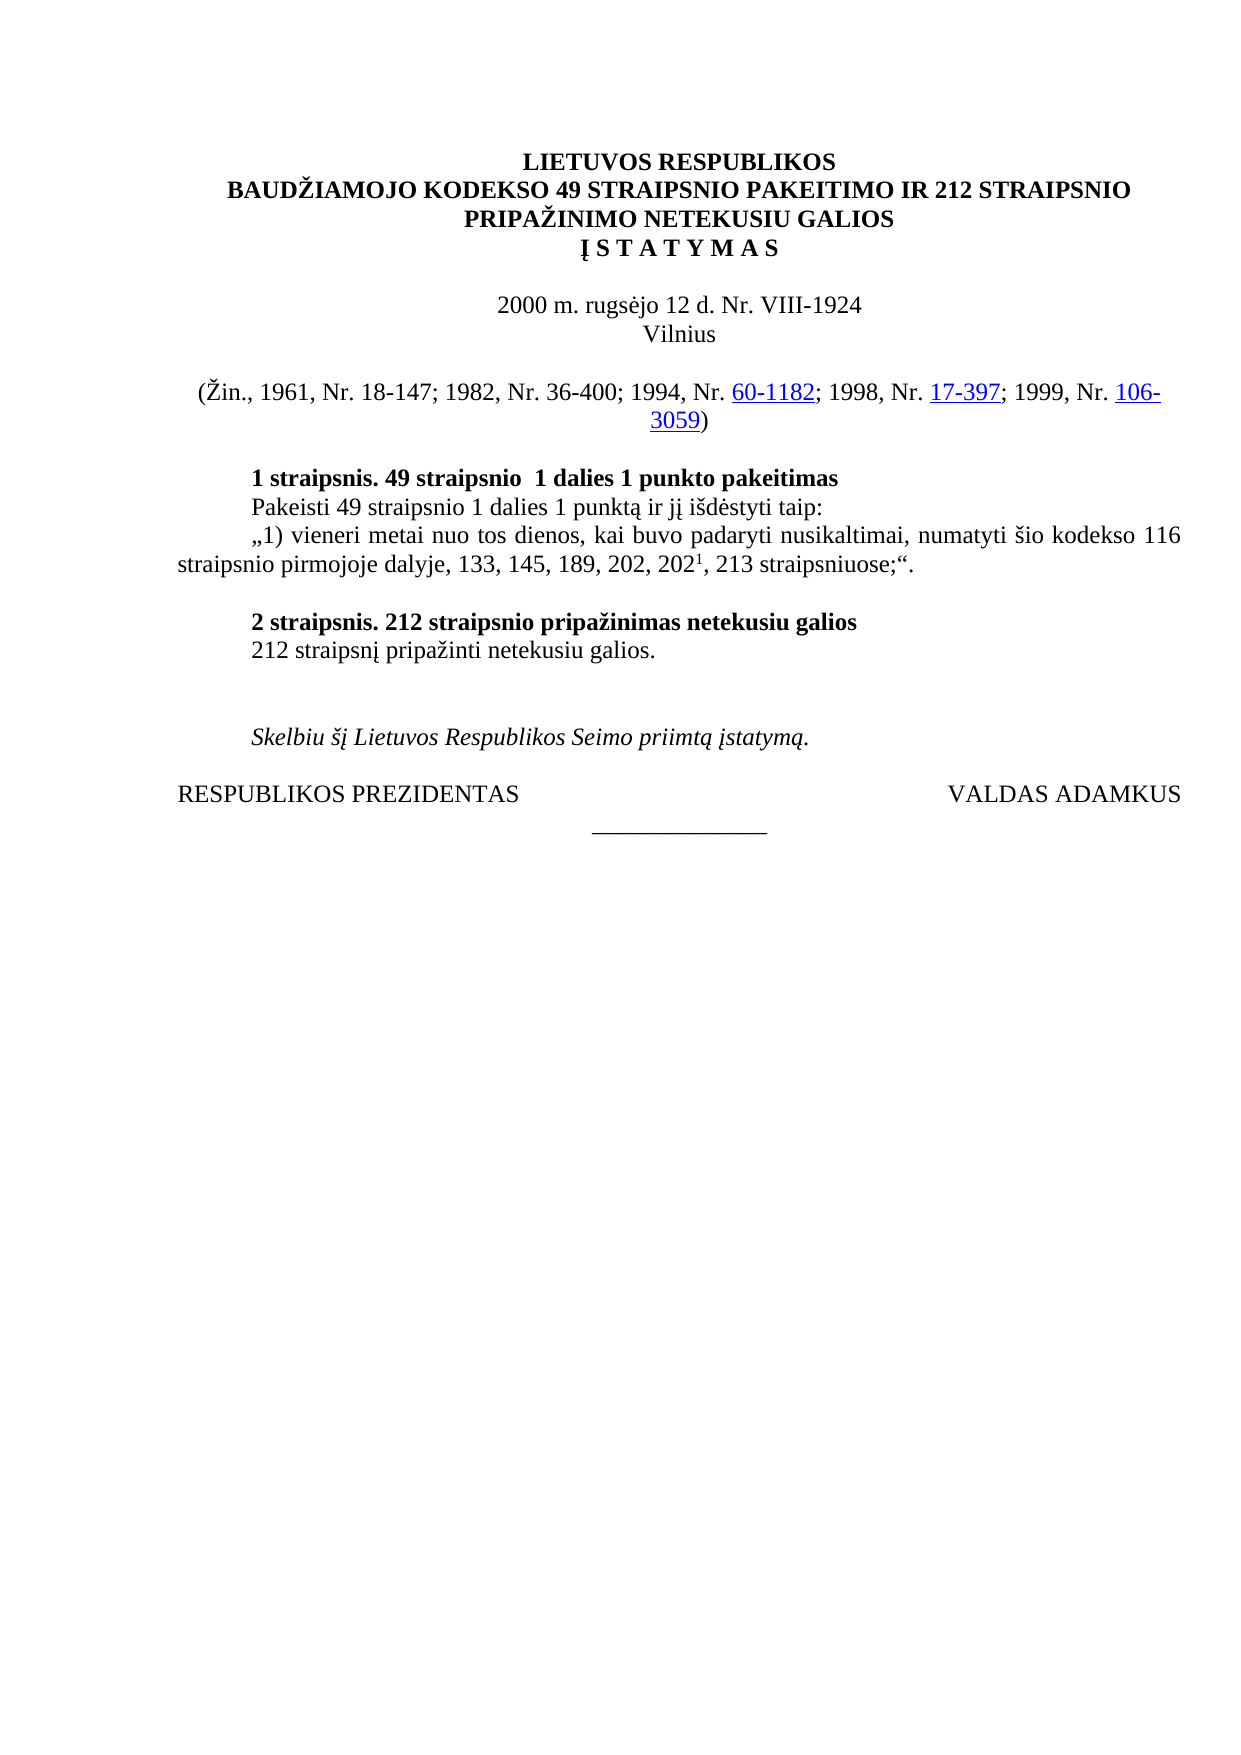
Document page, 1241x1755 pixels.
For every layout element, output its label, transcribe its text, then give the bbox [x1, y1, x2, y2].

text 1 straipsnis. 49 straipsnio 1 dalies 1 punkto pakeitimas [177, 463, 1181, 492]
text Vilnius [177, 319, 1181, 348]
text „1) vieneri metai nuo tos dienos, kai buvo padaryti nusikaltimai, numatyti šio kodekso 116 straipsnio pirmojoje dalyje, 133, 145, 189, 202, 2021, 213 straipsniuose;“. [177, 521, 1181, 578]
text RESPUBLIKOS PREZIDENTAS VALDAS ADAMKUS [177, 779, 1181, 808]
text LIETUVOS RESPUBLIKOS [177, 147, 1181, 176]
text BAUDŽIAMOJO KODEKSO 49 STRAIPSNIO PAKEITIMO IR 212 STRAIPSNIO PRIPAŽINIMO NETEKUSIU GALIOS [177, 176, 1181, 233]
text Į S T A T Y M A S [177, 233, 1181, 262]
text ______________ [177, 808, 1181, 837]
text 2000 m. rugsėjo 12 d. Nr. VIII-1924 [177, 291, 1181, 319]
text Skelbiu šį Lietuvos Respublikos Seimo priimtą įstatymą. [177, 722, 1181, 751]
text Pakeisti 49 straipsnio 1 dalies 1 punktą ir jį išdėstyti taip: [177, 492, 1181, 521]
text (Žin., 1961, Nr. 18-147; 1982, Nr. 36-400; 1994, Nr. 60-1182; 1998, Nr. 17-397; 1999, Nr. 106-3059) [177, 377, 1181, 434]
text 2 straipsnis. 212 straipsnio pripažinimas netekusiu galios [177, 607, 1181, 636]
text 212 straipsnį pripažinti netekusiu galios. [177, 636, 1181, 664]
